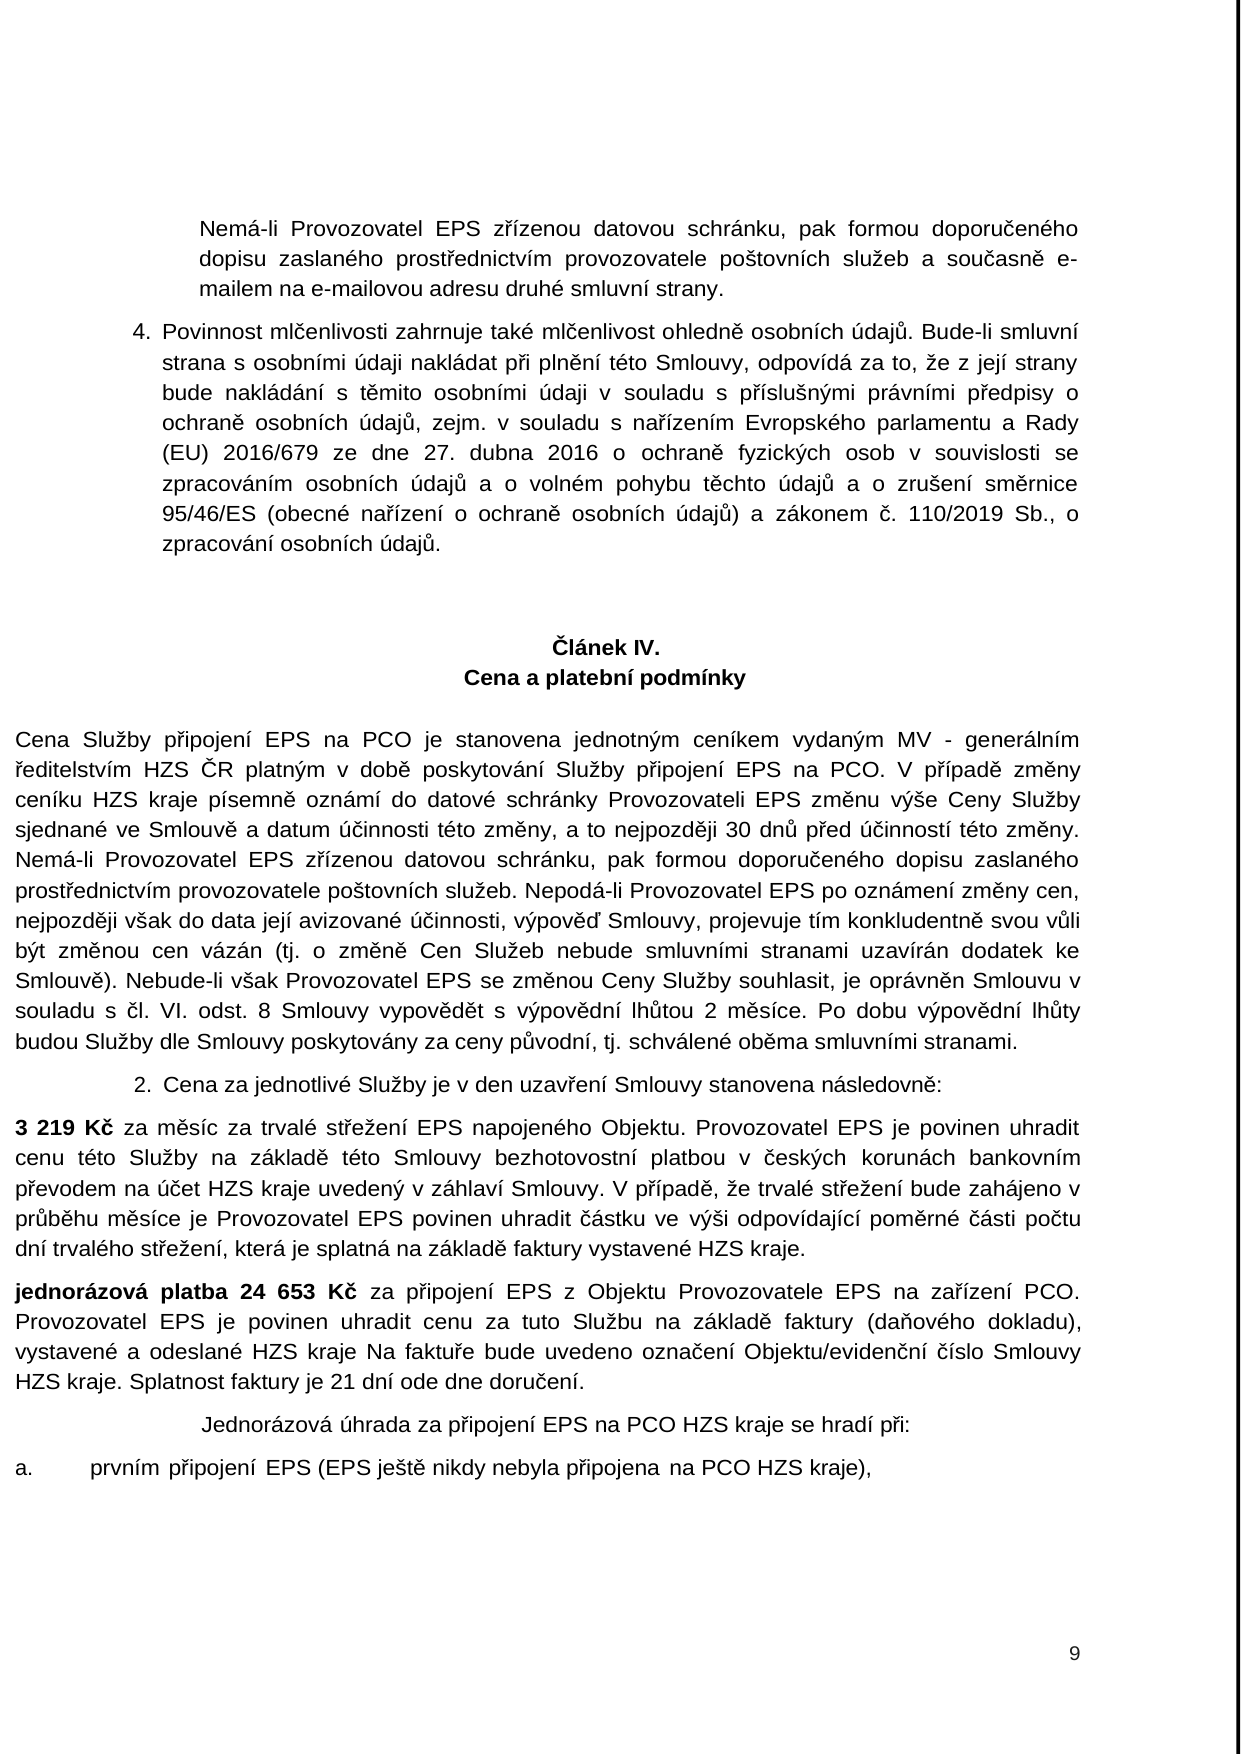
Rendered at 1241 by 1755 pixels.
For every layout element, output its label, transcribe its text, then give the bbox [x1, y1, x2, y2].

list Cena za jednotlivé Služby je v den uzavření Smlouvy stanovena následovně: [134, 1072, 1108, 1097]
list Povinnost mlčenlivosti zahrnuje také mlčenlivost ohledně osobních údajů. Bude-li smluvní strana s osobními údaji nakládat při plnění této Smlouvy, odpovídá za to, že z její strany bude nakládání s těmito osobními údaji v souladu s příslušnými právními předpisy o ochraně osobních údajů, zejm. v souladu s nařízením Evropského parlamentu a Rady (EU) 2016/679 ze dne 27. dubna 2016 o ochraně fyzických osob v souvislosti se zpracováním osobních údajů a o volném pohybu těchto údajů a o zrušení směrnice 95/46/ES (obecné nařízení o ochraně osobních údajů) a zákonem č. 110/2019 Sb., o zpracování osobních údajů. [132, 318, 1079, 556]
list 3 219 Kč za měsíc za trvalé střežení EPS napojeného Objektu. Provozovatel EPS je povinen uhradit cenu této Služby na základě této Smlouvy bezhotovostní platbou v českých korunách bankovním převodem na účet HZS kraje uvedený v záhlaví Smlouvy. V případě, že trvalé střežení bude zahájeno v průběhu měsíce je Provozovatel EPS povinen uhradit částku ve výši odpovídající poměrné části počtu dní trvalého střežení, která je splatná na základě faktury vystavené HZS kraje. [0, 1115, 1081, 1261]
list prvním připojení EPS (EPS ještě nikdy nebyla připojena na PCO HZS kraje), [15, 1455, 1082, 1480]
subtitle Článek IV. [105, 635, 1108, 660]
text Nemá-li Provozovatel EPS zřízenou datovou schránku, pak formou doporučeného dopisu zaslaného prostřednictvím provozovatele poštovních služeb a současně e-mailem na e-mailovou adresu druhé smluvní strany. [199, 216, 1079, 301]
list Cena Služby připojení EPS na PCO je stanovena jednotným ceníkem vydaným MV - generálním ředitelstvím HZS ČR platným v době poskytování Služby připojení EPS na PCO. V případě změny ceníku HZS kraje písemně oznámí do datové schránky Provozovateli EPS změnu výše Ceny Služby sjednané ve Smlouvě a datum účinnosti této změny, a to nejpozději 30 dnů před účinností této změny. Nemá-li Provozovatel EPS zřízenou datovou schránku, pak formou doporučeného dopisu zaslaného prostřednictvím provozovatele poštovních služeb. Nepodá-li Provozovatel EPS po oznámení změny cen, nejpozději však do data její avizované účinnosti, výpověď Smlouvy, projevuje tím konkludentně svou vůli být změnou cen vázán (tj. o změně Cen Služeb nebude smluvními stranami uzavírán dodatek ke Smlouvě). Nebude-li však Provozovatel EPS se změnou Ceny Služby souhlasit, je oprávněn Smlouvu v souladu s čl. VI. odst. 8 Smlouvy vypovědět s výpovědní lhůtou 2 měsíce. Po dobu výpovědní lhůty budou Služby dle Smlouvy poskytovány za ceny původní, tj. schválené oběma smluvními stranami. [0, 726, 1081, 1054]
text Cena a platební podmínky [102, 665, 1108, 690]
text Jednorázová úhrada za připojení EPS na PCO HZS kraje se hradí při: [201, 1412, 1108, 1437]
list jednorázová platba 24 653 Kč za připojení EPS z Objektu Provozovatele EPS na zařízení PCO. Provozovatel EPS je povinen uhradit cenu za tuto Službu na základě faktury (daňového dokladu), vystavené a odeslané HZS kraje Na faktuře bude uvedeno označení Objektu/evidenční číslo Smlouvy HZS kraje. Splatnost faktury je 21 dní ode dne doručení. [0, 1278, 1082, 1394]
